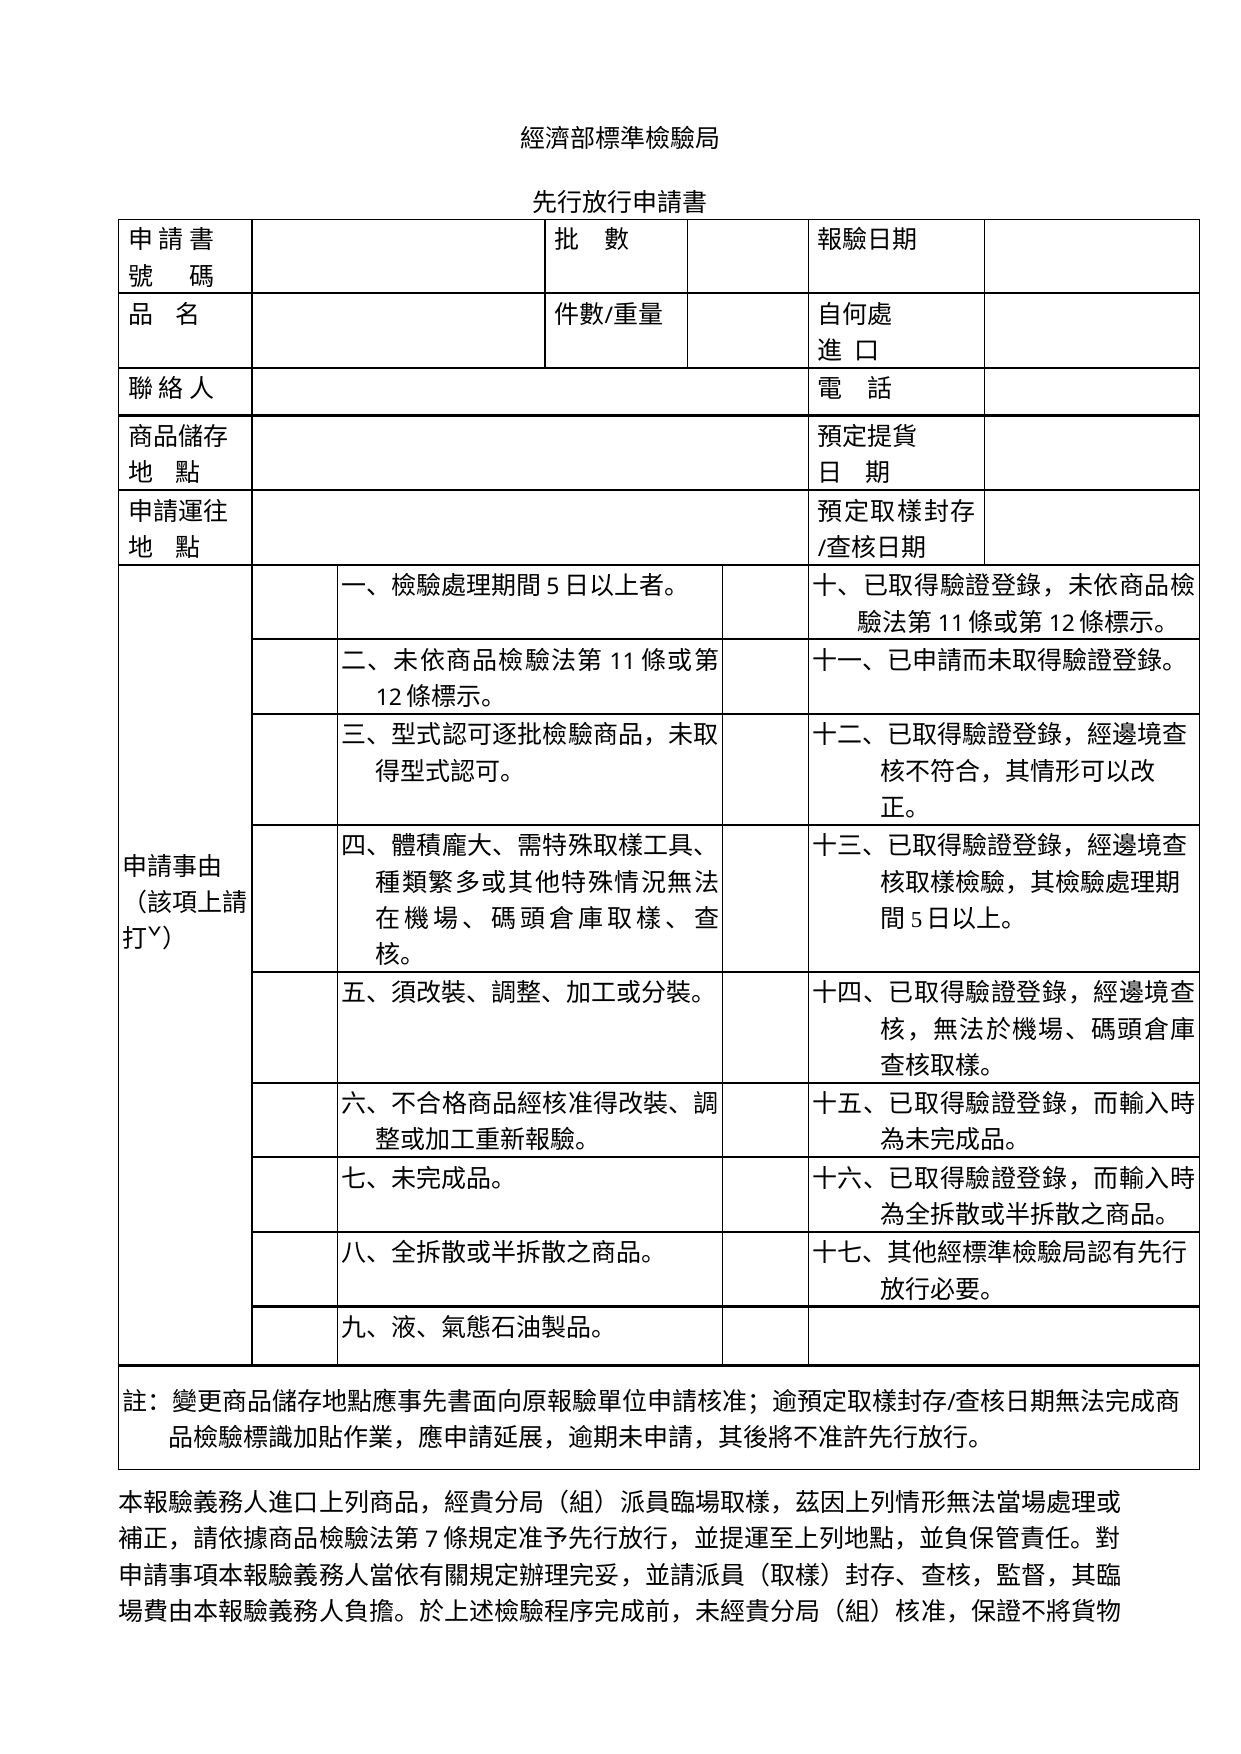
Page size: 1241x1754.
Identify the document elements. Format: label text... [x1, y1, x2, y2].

table_cell 四、體積龐大、需特殊取樣工具、種類繁多或其他特殊情況無法在機場、碼頭倉庫取樣、查核。 [338, 826, 722, 971]
table_cell [985, 491, 1199, 564]
text 本報驗義務人進口上列商品，經貴分局（組）派員臨場取樣，茲因上列情形無法當場處理或補正，請依據商品檢驗法第7條規定准予先行放行，並提運至上列地點，並負保管責任。對申請事項本報驗義務人當依有關規定辦理完妥，並請派員（取樣）封存、查核，監督，其臨場費由本報驗義務人負擔。於上述檢驗程序完成前，未經貴分局（組）核准，保證不將貨物 [118, 1483, 1122, 1628]
table_cell [723, 1308, 808, 1364]
table_cell [985, 417, 1199, 489]
text 經濟部標準檢驗局 [118, 118, 1122, 154]
table_cell [253, 1308, 337, 1364]
table_header 報驗日期 [809, 220, 984, 292]
table_cell 預定取樣封存/查核日期 [809, 491, 984, 564]
table_cell 品 名 [119, 294, 251, 367]
table_cell [723, 1158, 808, 1231]
table_cell 十七、其他經標準檢驗局認有先行放行必要。 [809, 1233, 1199, 1305]
table_header [253, 220, 544, 292]
table_cell 六、不合格商品經核准得改裝、調整或加工重新報驗。 [338, 1084, 722, 1156]
table_cell 預定提貨 日 期 [809, 417, 984, 489]
table_cell [253, 566, 337, 638]
table_cell [723, 566, 808, 638]
table_cell [253, 826, 337, 971]
table_cell 申請運往 地 點 [119, 491, 251, 564]
table_header [985, 220, 1199, 292]
table_cell [253, 491, 808, 564]
table_cell 十、已取得驗證登錄，未依商品檢驗法第11條或第12條標示。 [809, 566, 1199, 638]
table_cell [253, 1084, 337, 1156]
text 先行放行申請書 [118, 182, 1122, 219]
table_cell 九、液、氣態石油製品。 [338, 1308, 722, 1364]
table_cell [253, 1233, 337, 1305]
table_cell [985, 294, 1199, 367]
table_cell 自何處 進 口 [809, 294, 984, 367]
table_cell [253, 369, 808, 414]
table_cell [723, 826, 808, 971]
table_cell 三、型式認可逐批檢驗商品，未取得型式認可。 [338, 715, 722, 824]
table_cell [253, 1158, 337, 1231]
table_cell 申請事由（該項上請打ˇ） [119, 566, 251, 1364]
table_cell 註：變更商品儲存地點應事先書面向原報驗單位申請核准；逾預定取樣封存/查核日期無法完成商品檢驗標識加貼作業，應申請延展，逾期未申請，其後將不准許先行放行。 [119, 1367, 1199, 1469]
table_cell [723, 1084, 808, 1156]
table_cell 件數/重量 [546, 294, 687, 367]
table_cell [253, 715, 337, 824]
table_cell [253, 640, 337, 713]
table_cell 五、須改裝、調整、加工或分裝。 [338, 973, 722, 1082]
table_cell [688, 294, 808, 367]
table_cell 十六、已取得驗證登錄，而輸入時為全拆散或半拆散之商品。 [809, 1158, 1199, 1231]
table_cell 電 話 [809, 369, 984, 414]
table_cell 商品儲存 地 點 [119, 417, 251, 489]
table_header 批 數 [546, 220, 687, 292]
table_cell 聯 絡 人 [119, 369, 251, 414]
table_cell 十四、已取得驗證登錄，經邊境查核，無法於機場、碼頭倉庫查核取樣。 [809, 973, 1199, 1082]
table_cell [723, 640, 808, 713]
table_cell [809, 1308, 1199, 1364]
table_cell 十三、已取得驗證登錄，經邊境查核取樣檢驗，其檢驗處理期間5日以上。 [809, 826, 1199, 971]
table_cell [253, 417, 808, 489]
table_cell [723, 1233, 808, 1305]
table_cell [723, 973, 808, 1082]
table_cell [723, 715, 808, 824]
table_cell 二、未依商品檢驗法第11條或第12條標示。 [338, 640, 722, 713]
table_cell [253, 973, 337, 1082]
table_cell 十二、已取得驗證登錄，經邊境查核不符合，其情形可以改正。 [809, 715, 1199, 824]
table_cell [985, 369, 1199, 414]
table_cell [253, 294, 544, 367]
table_header 申 請 書 號 碼 [119, 220, 251, 292]
table_cell 一、檢驗處理期間5日以上者。 [338, 566, 722, 638]
table_cell 十五、已取得驗證登錄，而輸入時為未完成品。 [809, 1084, 1199, 1156]
table_cell 七、未完成品。 [338, 1158, 722, 1231]
table_cell 八、全拆散或半拆散之商品。 [338, 1233, 722, 1305]
table_header [688, 220, 808, 292]
table_cell 十一、已申請而未取得驗證登錄。 [809, 640, 1199, 713]
